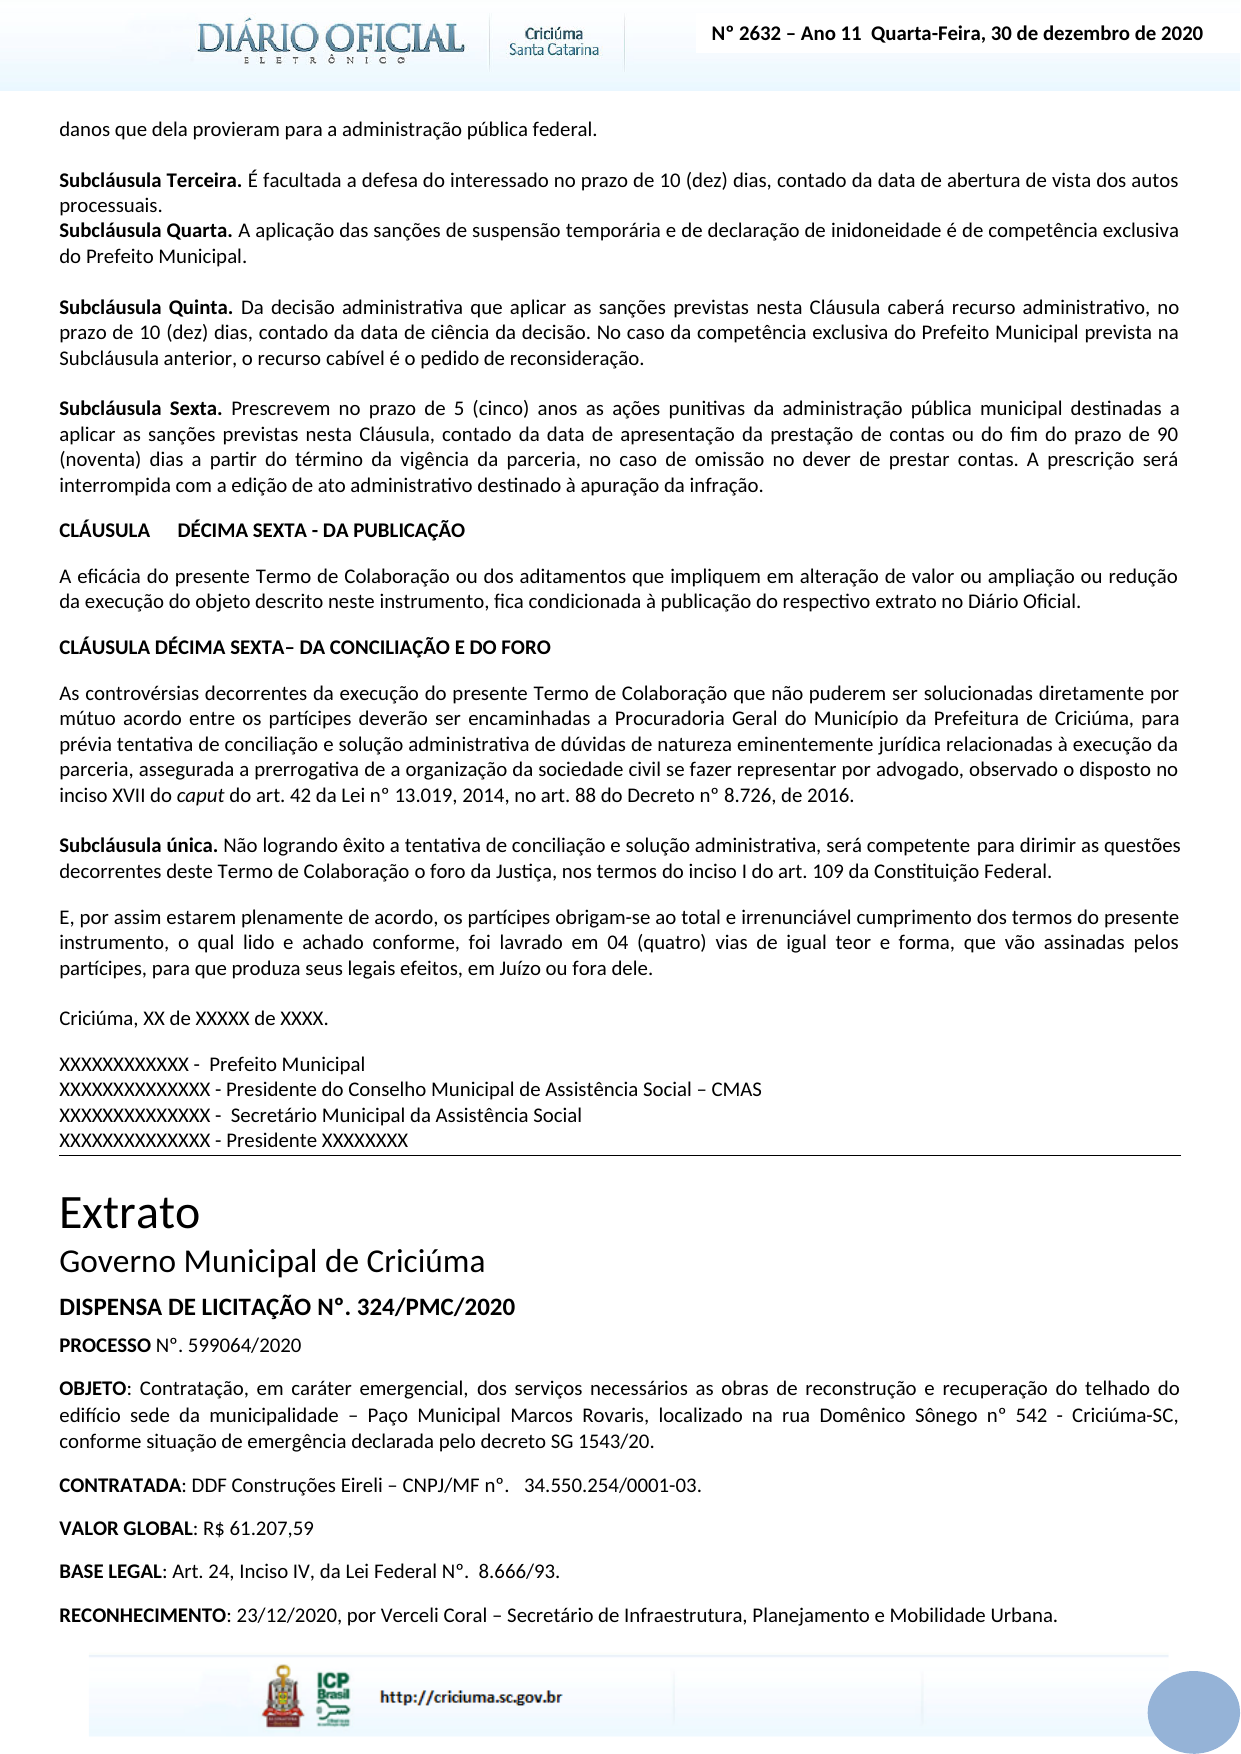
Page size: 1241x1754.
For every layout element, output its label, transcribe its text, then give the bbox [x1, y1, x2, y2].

text BASE LEGAL: Art. 24, Inciso IV, da Lei Federal Nº. 8.666/93. [59, 1559, 1181, 1584]
text Extrato Governo Municipal de Criciúma [59, 1181, 1181, 1281]
text Subcláusula Quinta. Da decisão administrativa que aplicar as sanções previstas nesta Cláusula caberá recurso administrativo, no prazo de 10 (dez) dias, contado da data de ciência da decisão. No caso da competência exclusiva do Prefeito Municipal prevista na Subcláusula anterior, o recurso cabível é o pedido de reconsideração. [59, 294, 1181, 370]
text Subcláusula Sexta. Prescrevem no prazo de 5 (cinco) anos as ações punitivas da administração pública municipal destinadas a aplicar as sanções previstas nesta Cláusula, contado da data de apresentação da prestação de contas ou do fim do prazo de 90 (noventa) dias a partir do término da vigência da parceria, no caso de omissão no dever de prestar contas. A prescrição será interrompida com a edição de ato administrativo destinado à apuração da infração. [59, 396, 1181, 497]
text XXXXXXXXXXXXXX - Presidente XXXXXXXX [59, 1127, 1181, 1155]
text As controvérsias decorrentes da execução do presente Termo de Colaboração que não puderem ser solucionadas diretamente por mútuo acordo entre os partícipes deverão ser encaminhadas a Procuradoria Geral do Município da Prefeitura de Criciúma, para prévia tentativa de conciliação e solução administrativa de dúvidas de natureza eminentemente jurídica relacionadas à execução da parceria, assegurada a prerrogativa de a organização da sociedade civil se fazer representar por advogado, observado o disposto no inciso XVII do caput do art. 42 da Lei nº 13.019, 2014, no art. 88 do Decreto nº 8.726, de 2016. [59, 680, 1181, 807]
text RECONHECIMENTO: 23/12/2020, por Verceli Coral – Secretário de Infraestrutura, Planejamento e Mobilidade Urbana. [59, 1602, 1181, 1627]
text CONTRATADA: DDF Construções Eireli – CNPJ/MF nº. 34.550.254/0001-03. [59, 1472, 1181, 1497]
text VALOR GLOBAL: R$ 61.207,59 [59, 1515, 1181, 1541]
text E, por assim estarem plenamente de acordo, os partícipes obrigam-se ao total e irrenunciável cumprimento dos termos do presente instrumento, o qual lido e achado conforme, foi lavrado em 04 (quatro) vias de igual teor e forma, que vão assinadas pelos partícipes, para que produza seus legais efeitos, em Juízo ou fora dele. [59, 904, 1181, 980]
text Subcláusula Terceira. É facultada a defesa do interessado no prazo de 10 (dez) dias, contado da data de abertura de vista dos autos processuais. [59, 167, 1181, 218]
text DISPENSA DE LICITAÇÃO Nº. 324/PMC/2020 [59, 1291, 1181, 1322]
text OBJETO: Contratação, em caráter emergencial, dos serviços necessários as obras de reconstrução e recuperação do telhado do edifício sede da municipalidade – Paço Municipal Marcos Rovaris, localizado na rua Domênico Sônego nº 542 - Criciúma-SC, conforme situação de emergência declarada pelo decreto SG 1543/20. [59, 1375, 1181, 1454]
text Subcláusula única. Não logrando êxito a tentativa de conciliação e solução administrativa, será competente para dirimir as questões decorrentes deste Termo de Colaboração o foro da Justiça, nos termos do inciso I do art. 109 da Constituição Federal. [59, 833, 1181, 883]
text PROCESSO Nº. 599064/2020 [59, 1332, 1181, 1357]
text danos que dela provieram para a administração pública federal. [59, 116, 1181, 141]
text A eficácia do presente Termo de Colaboração ou dos aditamentos que impliquem em alteração de valor ou ampliação ou redução da execução do objeto descrito neste instrumento, fica condicionada à publicação do respectivo extrato no Diário Oficial. [59, 563, 1181, 614]
text CLÁUSULA DÉCIMA SEXTA– DA CONCILIAÇÃO E DO FORO [59, 634, 1181, 660]
text XXXXXXXXXXXX - Prefeito Municipal [59, 1051, 1181, 1077]
text Subcláusula Quarta. A aplicação das sanções de suspensão temporária e de declaração de inidoneidade é de competência exclusiva do Prefeito Municipal. [59, 218, 1181, 268]
text XXXXXXXXXXXXXX - Presidente do Conselho Municipal de Assistência Social – CMAS XXXXXXXXXXXXXX - Secretário Municipal da Assistência Social [59, 1077, 1181, 1127]
text Criciúma, XX de XXXXX de XXXX. [59, 1006, 1181, 1031]
text CLÁUSULA DÉCIMA SEXTA - DA PUBLICAÇÃO [59, 518, 1181, 543]
